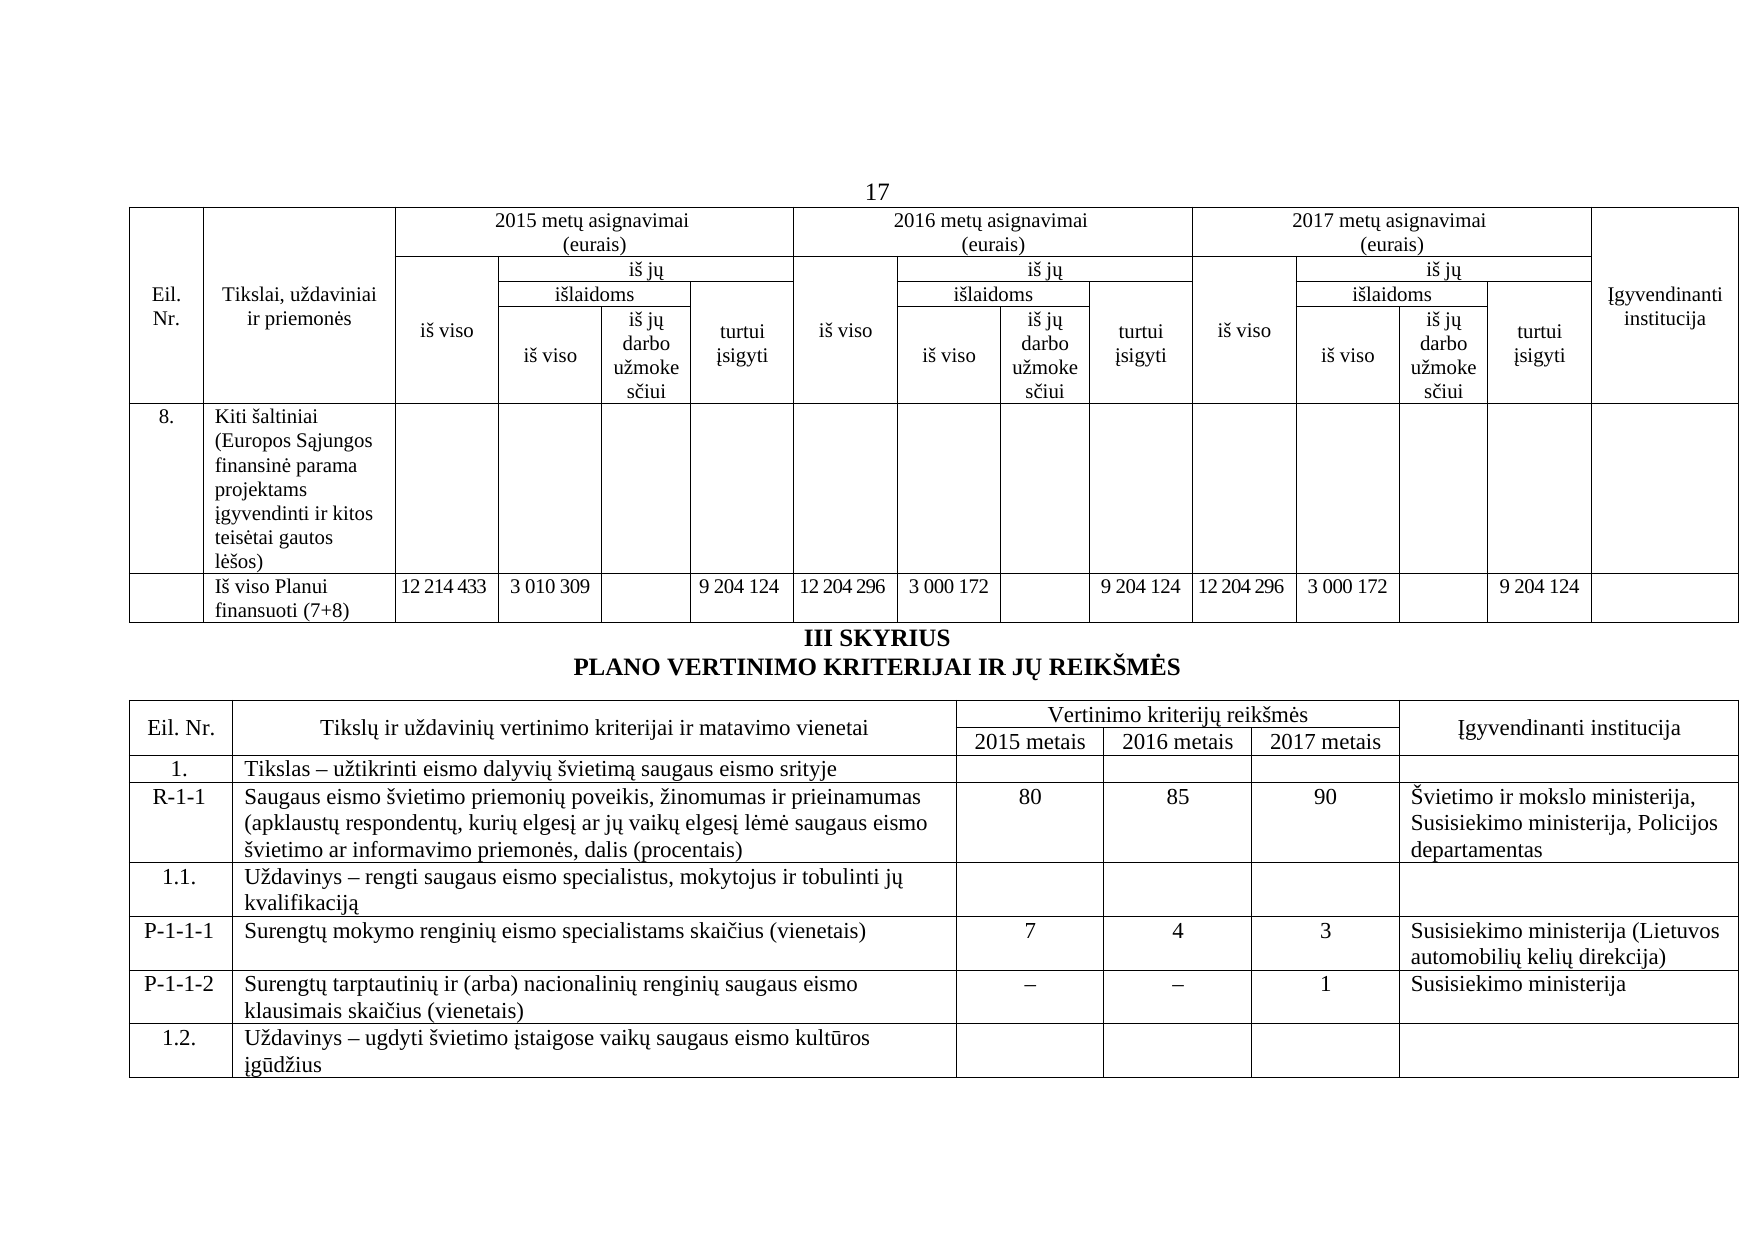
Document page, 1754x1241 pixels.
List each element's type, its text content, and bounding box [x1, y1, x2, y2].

table_cell iš viso [396, 257, 498, 403]
table_cell 2016 metais [1104, 728, 1251, 754]
table_cell iš jų darbo užmokesčiui [1400, 307, 1487, 403]
table_cell 1.1. [130, 863, 232, 916]
table_cell [499, 404, 601, 573]
table_cell iš viso [898, 307, 1000, 403]
table_cell R-1-1 [130, 783, 232, 862]
table_cell 85 [1104, 783, 1251, 862]
table_header Vertinimo kriterijų reikšmės [957, 701, 1399, 727]
table_cell [1104, 863, 1251, 916]
table_cell [1297, 404, 1399, 573]
table_header 2017 metų asignavimai (eurais) [1193, 208, 1591, 256]
table_cell [691, 404, 793, 573]
table_cell turtui įsigyti [691, 282, 793, 403]
table_cell 7 [957, 917, 1103, 969]
table_cell P-1-1-1 [130, 917, 232, 969]
table_cell Saugaus eismo švietimo priemonių poveikis, žinomumas ir prieinamumas (apklaustų respondentų, kurių elgesį ar jų vaikų elgesį lėmė saugaus eismo švietimo ar informavimo priemonės, dalis (procentais) [233, 783, 956, 862]
table_cell iš jų [1297, 257, 1591, 281]
table_cell 3 000 172 [1297, 574, 1399, 622]
table_cell [1400, 756, 1738, 782]
table_cell turtui įsigyti [1488, 282, 1591, 403]
table_cell [794, 404, 897, 573]
table_header 2015 metų asignavimai (eurais) [396, 208, 793, 256]
table_header Eil. Nr. [130, 208, 203, 403]
table_cell 3 010 309 [499, 574, 601, 622]
table_cell [1090, 404, 1192, 573]
table_cell [1488, 404, 1591, 573]
table_header Įgyvendinanti institucija [1592, 208, 1738, 403]
table_cell iš jų [499, 257, 793, 281]
table_cell Tikslas – užtikrinti eismo dalyvių švietimą saugaus eismo srityje [233, 756, 956, 782]
table_header Tikslai, uždaviniai ir priemonės [204, 208, 395, 403]
table_cell [1400, 863, 1738, 916]
table_cell Surengtų mokymo renginių eismo specialistams skaičius (vienetais) [233, 917, 956, 969]
table_cell 1. [130, 756, 232, 782]
table_cell – [1104, 971, 1251, 1023]
table_cell [1104, 1024, 1251, 1077]
table_cell turtui įsigyti [1090, 282, 1192, 403]
table_header 2016 metų asignavimai (eurais) [794, 208, 1192, 256]
table_cell Uždavinys – ugdyti švietimo įstaigose vaikų saugaus eismo kultūros įgūdžius [233, 1024, 956, 1077]
table_header Tikslų ir uždavinių vertinimo kriterijai ir matavimo vienetai [233, 701, 956, 754]
table_cell iš viso [1297, 307, 1399, 403]
table_cell [1400, 574, 1487, 622]
table_cell [1252, 756, 1399, 782]
table_cell [1252, 863, 1399, 916]
table_header Eil. Nr. [130, 701, 232, 754]
table_cell Uždavinys – rengti saugaus eismo specialistus, mokytojus ir tobulinti jų kvalifikaciją [233, 863, 956, 916]
text III SKYRIUS [118, 623, 1636, 652]
table_cell Kiti šaltiniai (Europos Sąjungos finansinė parama projektams įgyvendinti ir kitos teisėtai gautos lėšos) [204, 404, 395, 573]
table_cell iš jų darbo užmokesčiui [602, 307, 690, 403]
table_cell [130, 574, 203, 622]
table_cell 1 [1252, 971, 1399, 1023]
table_cell iš jų [898, 257, 1192, 281]
table_cell 80 [957, 783, 1103, 862]
table_cell [1592, 404, 1738, 573]
table_cell išlaidoms [1297, 282, 1487, 306]
table_cell [1592, 574, 1738, 622]
table_cell 9 204 124 [1090, 574, 1192, 622]
table_cell P-1-1-2 [130, 971, 232, 1023]
table_cell [1193, 404, 1296, 573]
table_cell Iš viso Planui finansuoti (7+8) [204, 574, 395, 622]
table_cell Švietimo ir mokslo ministerija, Susisiekimo ministerija, Policijos departamentas [1400, 783, 1738, 862]
text PLANO VERTINIMO KRITERIJAI IR JŲ REIKŠMĖS [118, 652, 1636, 681]
table_cell 12 204 296 [1193, 574, 1296, 622]
table_cell Susisiekimo ministerija [1400, 971, 1738, 1023]
table_cell išlaidoms [898, 282, 1089, 306]
table_cell – [957, 971, 1103, 1023]
table_cell išlaidoms [499, 282, 690, 306]
table_cell 12 214 433 [396, 574, 498, 622]
table_cell iš viso [1193, 257, 1296, 403]
table_cell 12 204 296 [794, 574, 897, 622]
table_cell [1104, 756, 1251, 782]
table_cell 9 204 124 [1488, 574, 1591, 622]
table_cell 3 [1252, 917, 1399, 969]
table_cell iš viso [499, 307, 601, 403]
table_cell [957, 863, 1103, 916]
table_cell 2017 metais [1252, 728, 1399, 754]
table_cell 90 [1252, 783, 1399, 862]
table_header Įgyvendinanti institucija [1400, 701, 1738, 754]
table_cell 9 204 124 [691, 574, 793, 622]
table_cell [1400, 404, 1487, 573]
table_cell [602, 574, 690, 622]
table_cell iš viso [794, 257, 897, 403]
table_cell 4 [1104, 917, 1251, 969]
table_cell iš jų darbo užmokesčiui [1001, 307, 1089, 403]
table_cell 3 000 172 [898, 574, 1000, 622]
table_cell [898, 404, 1000, 573]
table_cell [957, 756, 1103, 782]
table_cell [1001, 574, 1089, 622]
table_cell [396, 404, 498, 573]
table_cell Surengtų tarptautinių ir (arba) nacionalinių renginių saugaus eismo klausimais skaičius (vienetais) [233, 971, 956, 1023]
table_cell 2015 metais [957, 728, 1103, 754]
table_cell 8. [130, 404, 203, 573]
table_cell [1252, 1024, 1399, 1077]
table_cell Susisiekimo ministerija (Lietuvos automobilių kelių direkcija) [1400, 917, 1738, 969]
table_cell [1400, 1024, 1738, 1077]
table_cell [602, 404, 690, 573]
table_cell [957, 1024, 1103, 1077]
table_cell 1.2. [130, 1024, 232, 1077]
table_cell [1001, 404, 1089, 573]
